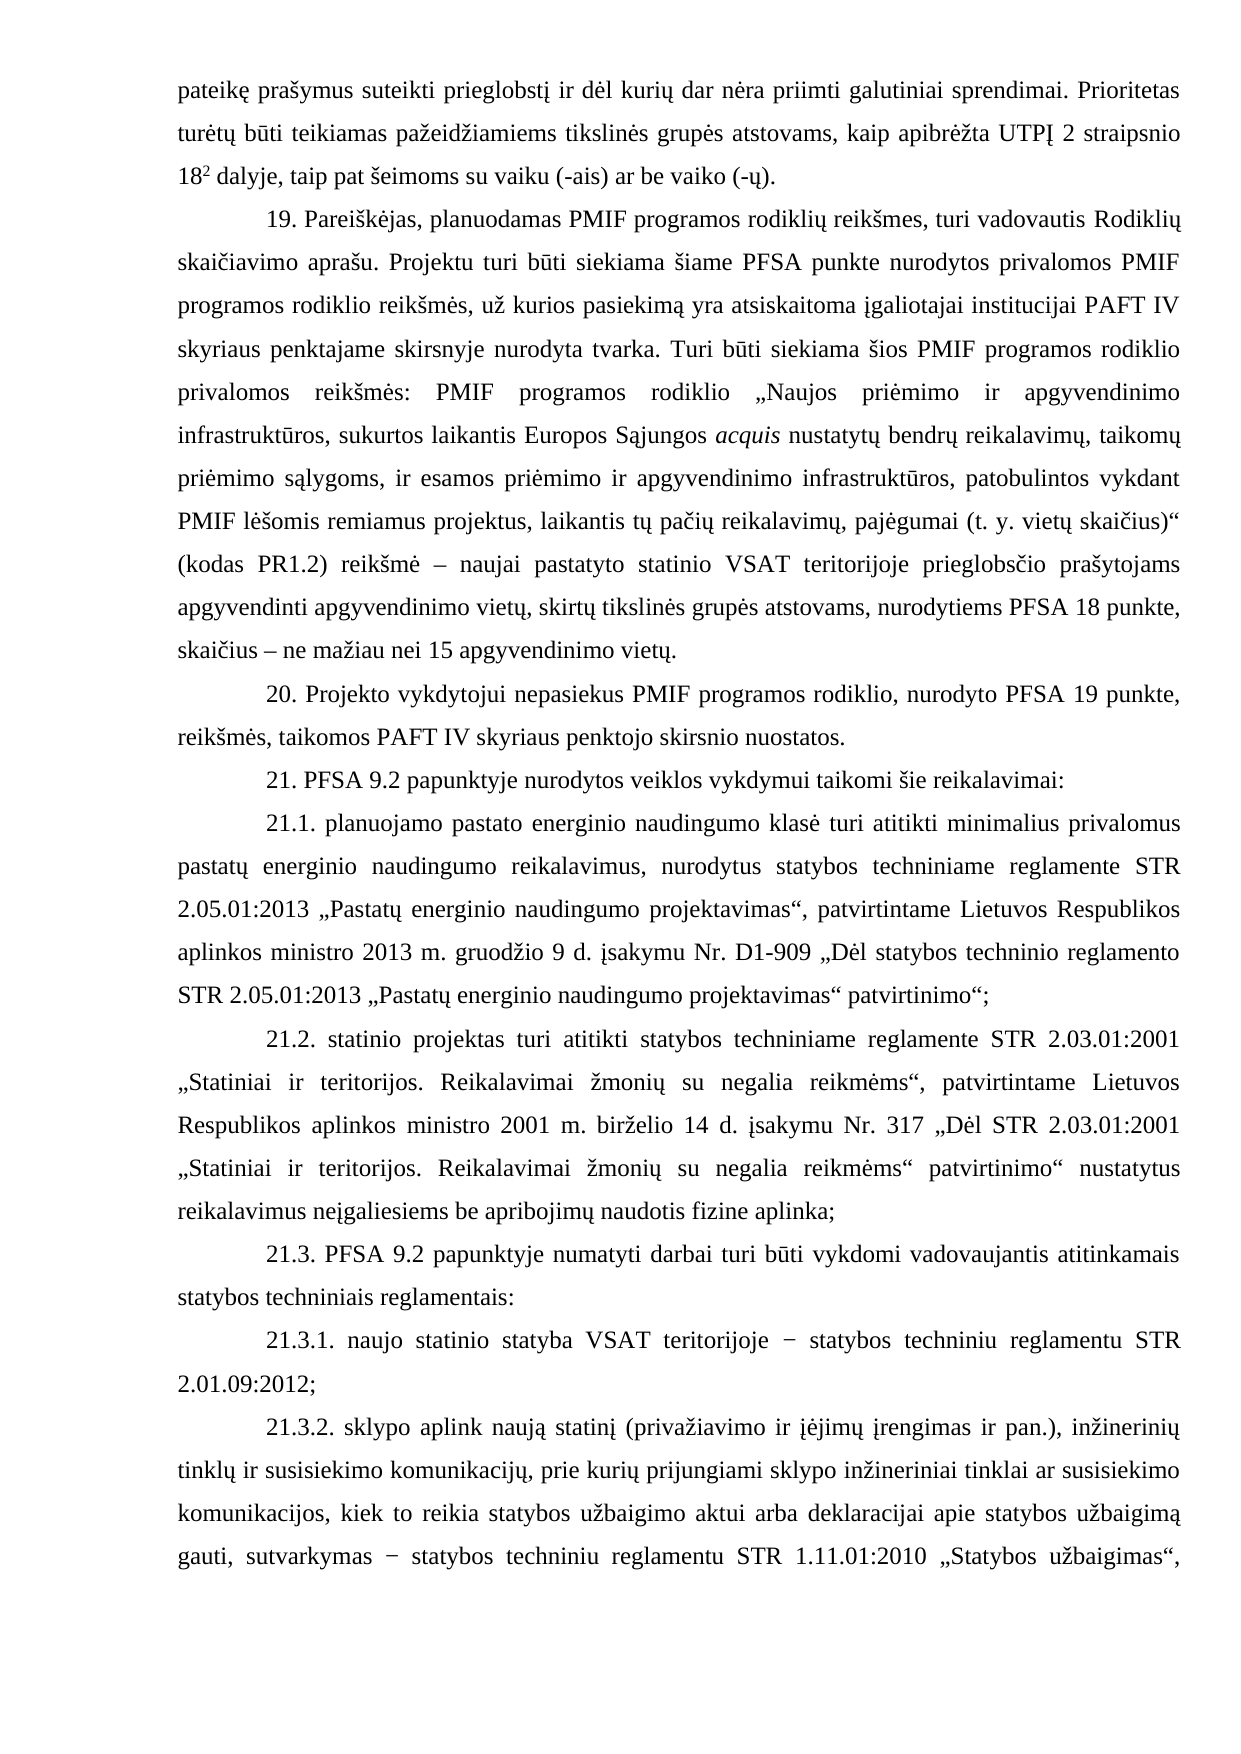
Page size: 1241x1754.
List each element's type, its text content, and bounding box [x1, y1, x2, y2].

text pateikę prašymus suteikti prieglobstį ir dėl kurių dar nėra priimti galutiniai sprendimai. Prioritetas turėtų būti teikiamas pažeidžiamiems tikslinės grupės atstovams, kaip apibrėžta UTPĮ 2 straipsnio 182 dalyje, taip pat šeimoms su vaiku (-ais) ar be vaiko (-ų). [177, 75, 1181, 190]
text 21.3.1. naujo statinio statyba VSAT teritorijoje − statybos techniniu reglamentu STR 2.01.09:2012; [177, 1326, 1181, 1397]
text 21.3.2. sklypo aplink naują statinį (privažiavimo ir įėjimų įrengimas ir pan.), inžinerinių tinklų ir susisiekimo komunikacijų, prie kurių prijungiami sklypo inžineriniai tinklai ar susisiekimo komunikacijos, kiek to reikia statybos užbaigimo aktui arba deklaracijai apie statybos užbaigimą gauti, sutvarkymas − statybos techniniu reglamentu STR 1.11.01:2010 „Statybos užbaigimas“, [177, 1412, 1181, 1570]
text 21.2. statinio projektas turi atitikti statybos techniniame reglamente STR 2.03.01:2001 „Statiniai ir teritorijos. Reikalavimai žmonių su negalia reikmėms“, patvirtintame Lietuvos Respublikos aplinkos ministro 2001 m. birželio 14 d. įsakymu Nr. 317 „Dėl STR 2.03.01:2001 „Statiniai ir teritorijos. Reikalavimai žmonių su negalia reikmėms“ patvirtinimo“ nustatytus reikalavimus neįgaliesiems be apribojimų naudotis fizine aplinka; [177, 1024, 1181, 1225]
text 21.3. PFSA 9.2 papunktyje numatyti darbai turi būti vykdomi vadovaujantis atitinkamais statybos techniniais reglamentais: [177, 1239, 1181, 1311]
text 20. Projekto vykdytojui nepasiekus PMIF programos rodiklio, nurodyto PFSA 19 punkte, reikšmės, taikomos PAFT IV skyriaus penktojo skirsnio nuostatos. [177, 679, 1181, 751]
text 19. Pareiškėjas, planuodamas PMIF programos rodiklių reikšmes, turi vadovautis Rodiklių skaičiavimo aprašu. Projektu turi būti siekiama šiame PFSA punkte nurodytos privalomos PMIF programos rodiklio reikšmės, už kurios pasiekimą yra atsiskaitoma įgaliotajai institucijai PAFT IV skyriaus penktajame skirsnyje nurodyta tvarka. Turi būti siekiama šios PMIF programos rodiklio privalomos reikšmės: PMIF programos rodiklio „Naujos priėmimo ir apgyvendinimo infrastruktūros, sukurtos laikantis Europos Sąjungos acquis nustatytų bendrų reikalavimų, taikomų priėmimo sąlygoms, ir esamos priėmimo ir apgyvendinimo infrastruktūros, patobulintos vykdant PMIF lėšomis remiamus projektus, laikantis tų pačių reikalavimų, pajėgumai (t. y. vietų skaičius)“ (kodas PR1.2) reikšmė – naujai pastatyto statinio VSAT teritorijoje prieglobsčio prašytojams apgyvendinti apgyvendinimo vietų, skirtų tikslinės grupės atstovams, nurodytiems PFSA 18 punkte, skaičius – ne mažiau nei 15 apgyvendinimo vietų. [177, 204, 1181, 664]
text 21. PFSA 9.2 papunktyje nurodytos veiklos vykdymui taikomi šie reikalavimai: [177, 765, 1181, 794]
text 21.1. planuojamo pastato energinio naudingumo klasė turi atitikti minimalius privalomus pastatų energinio naudingumo reikalavimus, nurodytus statybos techniniame reglamente STR 2.05.01:2013 „Pastatų energinio naudingumo projektavimas“, patvirtintame Lietuvos Respublikos aplinkos ministro 2013 m. gruodžio 9 d. įsakymu Nr. D1-909 „Dėl statybos techninio reglamento STR 2.05.01:2013 „Pastatų energinio naudingumo projektavimas“ patvirtinimo“; [177, 808, 1181, 1009]
